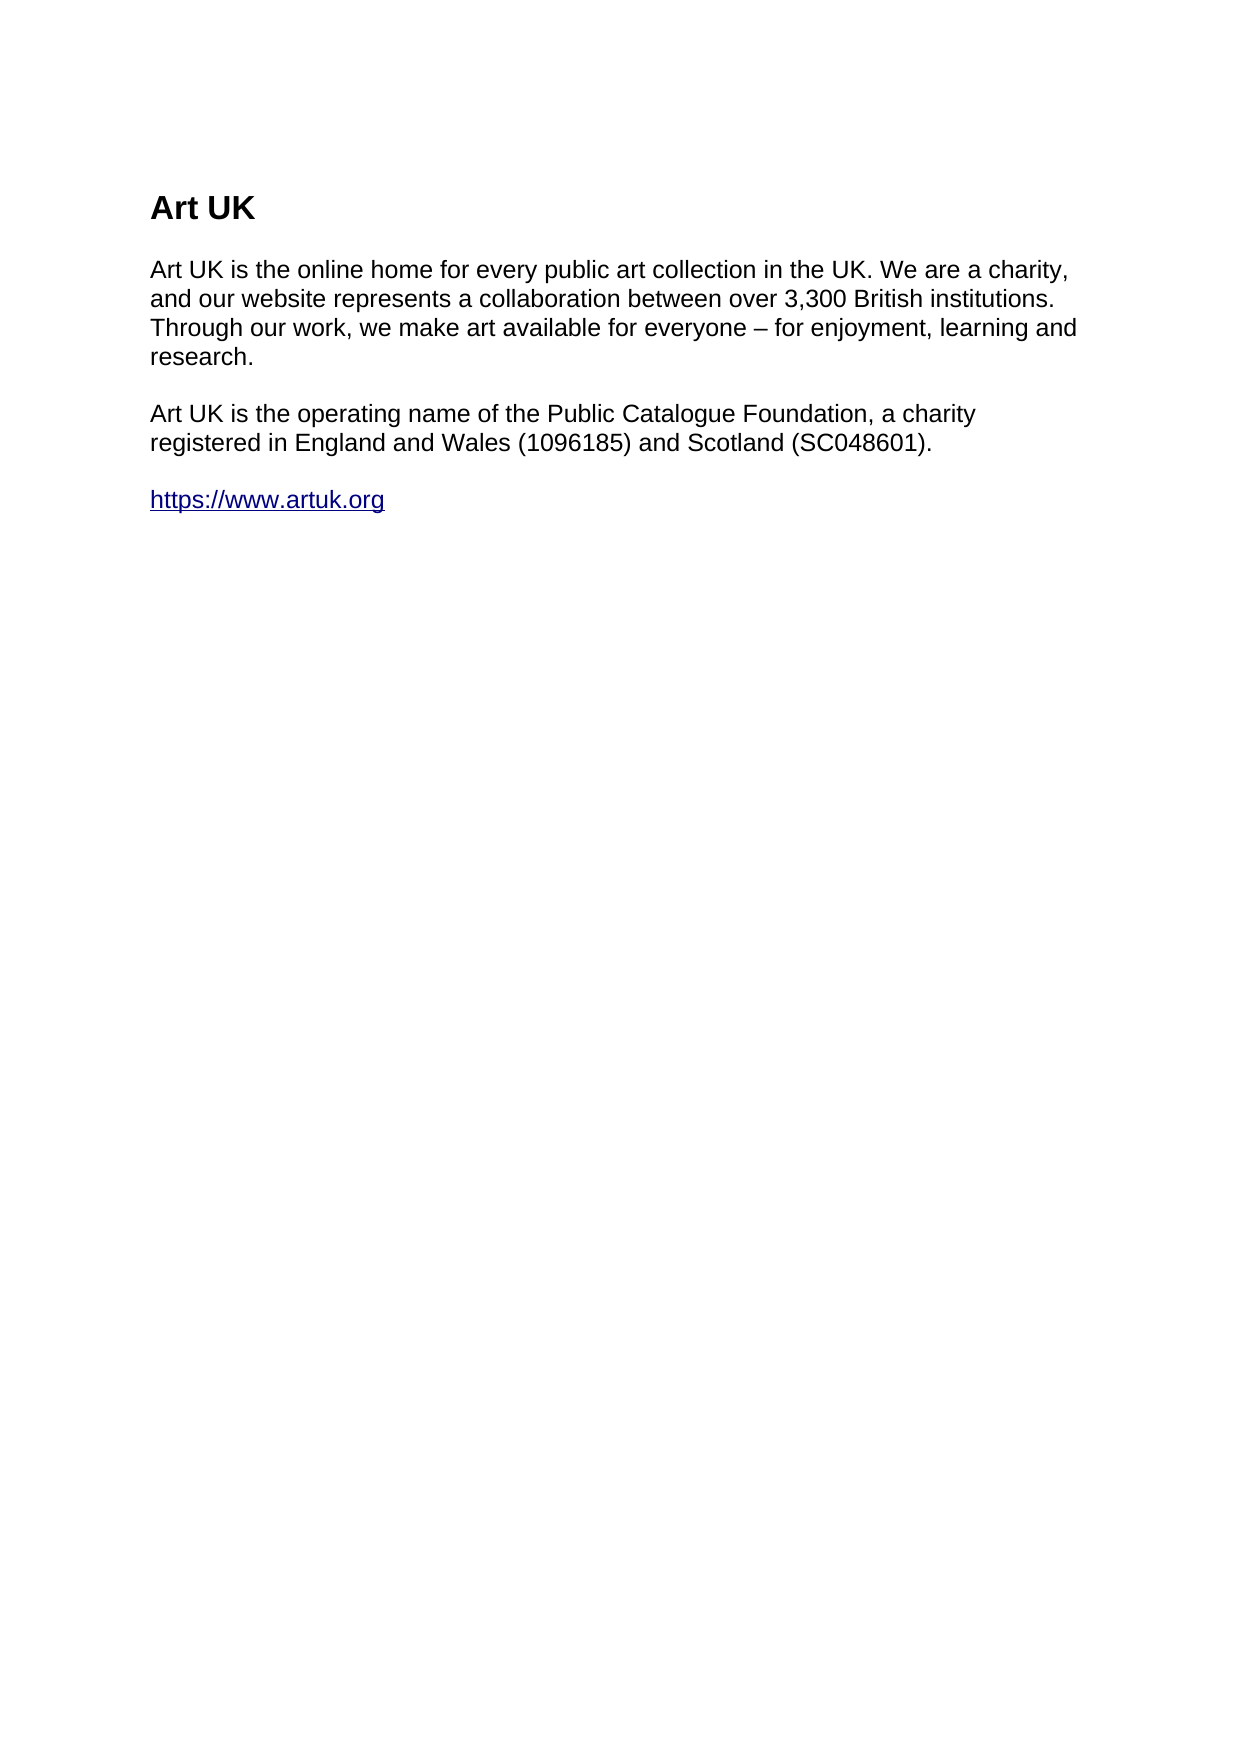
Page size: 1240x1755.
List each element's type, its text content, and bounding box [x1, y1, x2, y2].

text Art UK is the online home for every public art collection in the UK. We are a charity, and our website represents a collaboration between over 3,300 British institutions. Through our work, we make art available for everyone – for enjoyment, learning and research. [150, 255, 1089, 370]
subtitle Art UK [150, 188, 1089, 226]
text Art UK is the operating name of the Public Catalogue Foundation, a charity registered in England and Wales (1096185) and Scotland (SC048601). [150, 399, 1089, 456]
text https://www.artuk.org [150, 485, 1089, 514]
